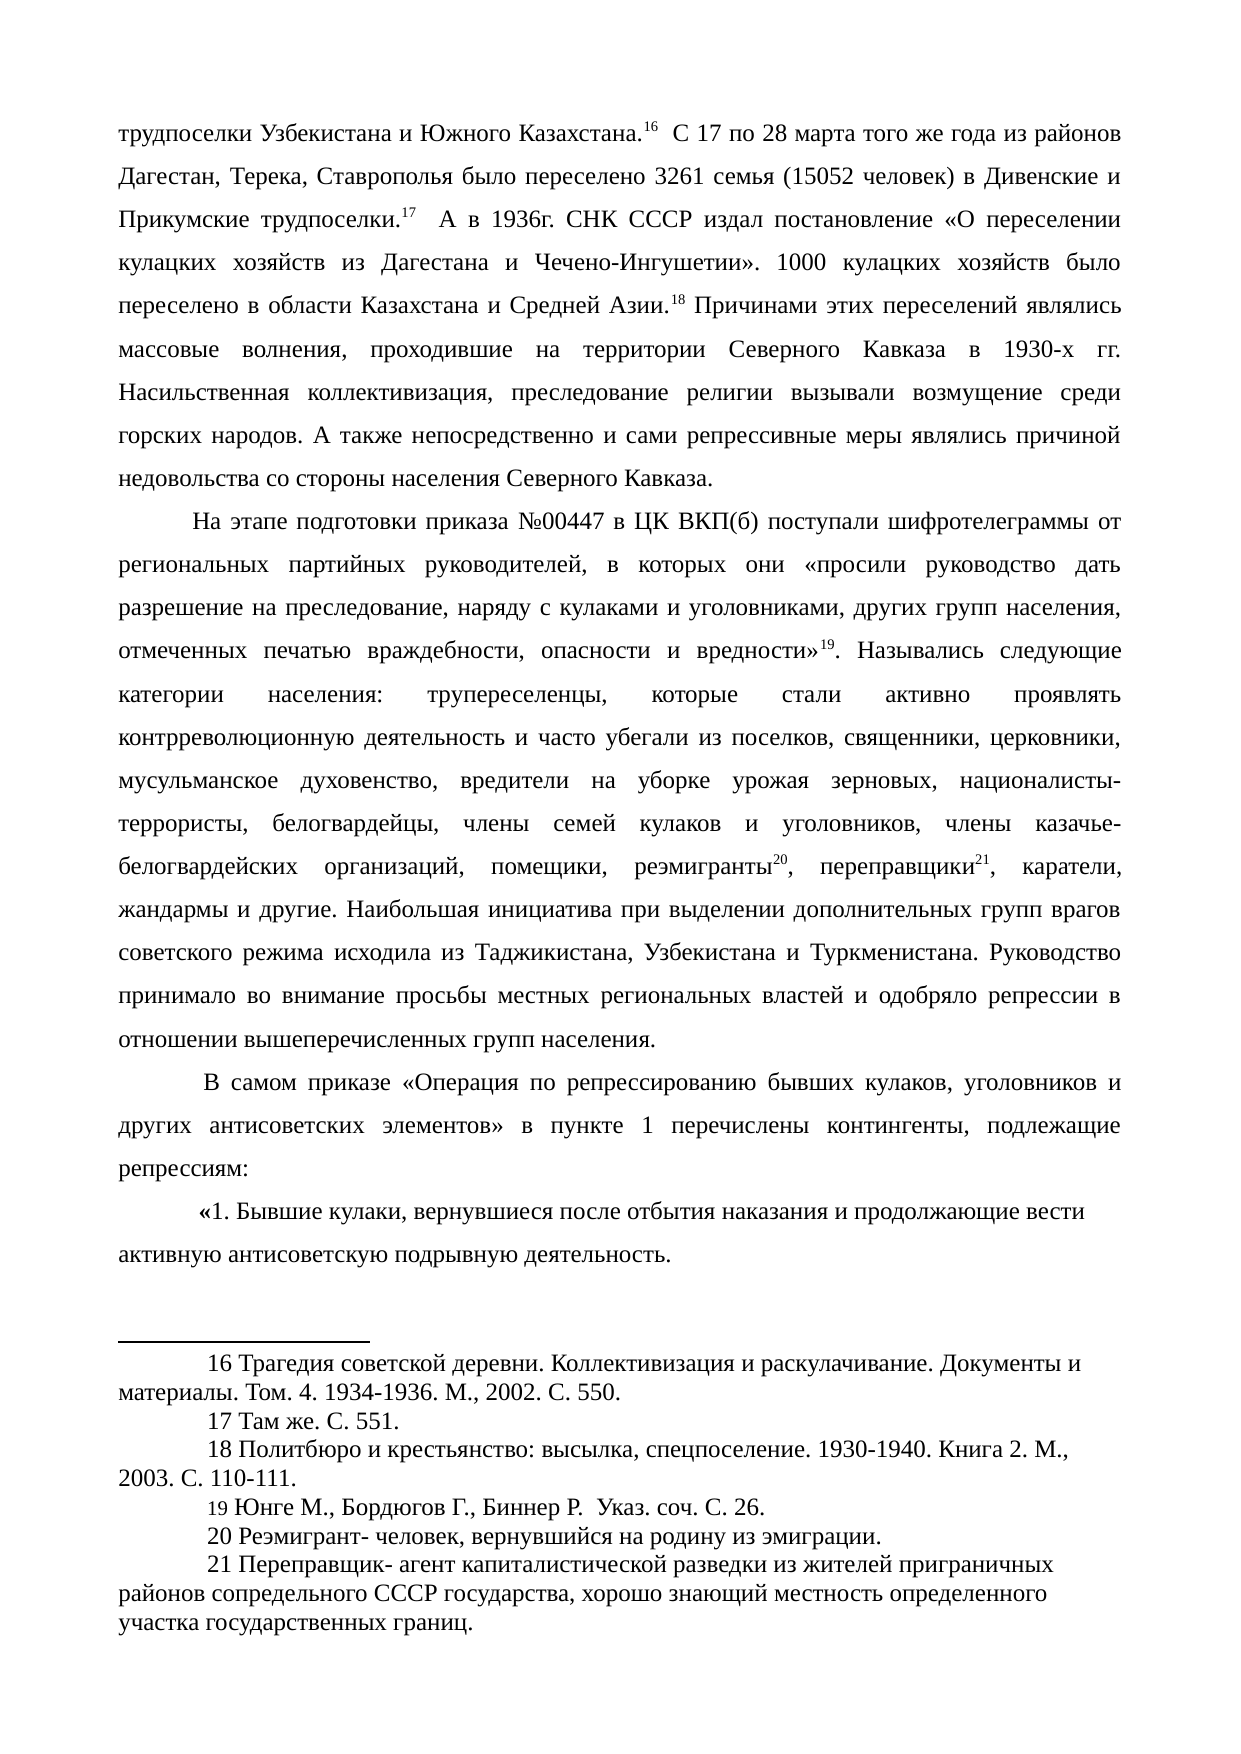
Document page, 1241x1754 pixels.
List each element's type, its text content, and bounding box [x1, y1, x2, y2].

subtitle В самом приказе «Операция по репрессированию бывших кулаков, уголовников и других антисоветских элементов» в пункте 1 перечислены контингенты, подлежащие репрессиям: [118, 1067, 1122, 1182]
text «1. Бывшие кулаки, вернувшиеся после отбытия наказания и продолжающие вести активную антисоветскую подрывную деятельность. [118, 1196, 1122, 1268]
text трудпоселки Узбекистана и Южного Казахстана. С 17 по 28 марта того же года из районов Дагестан, Терека, Ставрополья было переселено 3261 семья (15052 человек) в Дивенские и Прикумские трудпоселки. А в 1936г. СНК СССР издал постановление «О переселении кулацких хозяйств из Дагестана и Чечено-Ингушетии». 1000 кулацких хозяйств было переселено в области Казахстана и Средней Азии. Причинами этих переселений являлись массовые волнения, проходившие на территории Северного Кавказа в 1930-х гг. Насильственная коллективизация, преследование религии вызывали возмущение среди горских народов. А также непосредственно и сами репрессивные меры являлись причиной недовольства со стороны населения Северного Кавказа. [118, 118, 1122, 492]
text Политбюро и крестьянство: высылка, спецпоселение. 1930-1940. Книга 2. М., 2003. С. 110-111. [118, 1434, 1122, 1492]
text Юнге М., Бордюгов Г., Биннер Р. Указ. соч. С. 26. [118, 1492, 1122, 1521]
text Реэмигрант- человек, вернувшийся на родину из эмиграции. [118, 1521, 1122, 1549]
text Трагедия советской деревни. Коллективизация и раскулачивание. Документы и материалы. Том. 4. 1934-1936. М., 2002. С. 550. [118, 1348, 1122, 1406]
text На этапе подготовки приказа №00447 в ЦК ВКП(б) поступали шифротелеграммы от региональных партийных руководителей, в которых они «просили руководство дать разрешение на преследование, наряду с кулаками и уголовниками, других групп населения, отмеченных печатью враждебности, опасности и вредности». Назывались следующие категории населения: трупереселенцы, которые стали активно проявлять контрреволюционную деятельность и часто убегали из поселков, священники, церковники, мусульманское духовенство, вредители на уборке урожая зерновых, националисты-террористы, белогвардейцы, члены семей кулаков и уголовников, члены казачье-белогвардейских организаций, помещики, реэмигранты, переправщики, каратели, жандармы и другие. Наибольшая инициатива при выделении дополнительных групп врагов советского режима исходила из Таджикистана, Узбекистана и Туркменистана. Руководство принимало во внимание просьбы местных региональных властей и одобряло репрессии в отношении вышеперечисленных групп населения. [118, 506, 1122, 1052]
text Там же. С. 551. [118, 1406, 1122, 1434]
text Переправщик- агент капиталистической разведки из жителей приграничных районов сопредельного СССР государства, хорошо знающий местность определенного участка государственных границ. [118, 1549, 1122, 1636]
